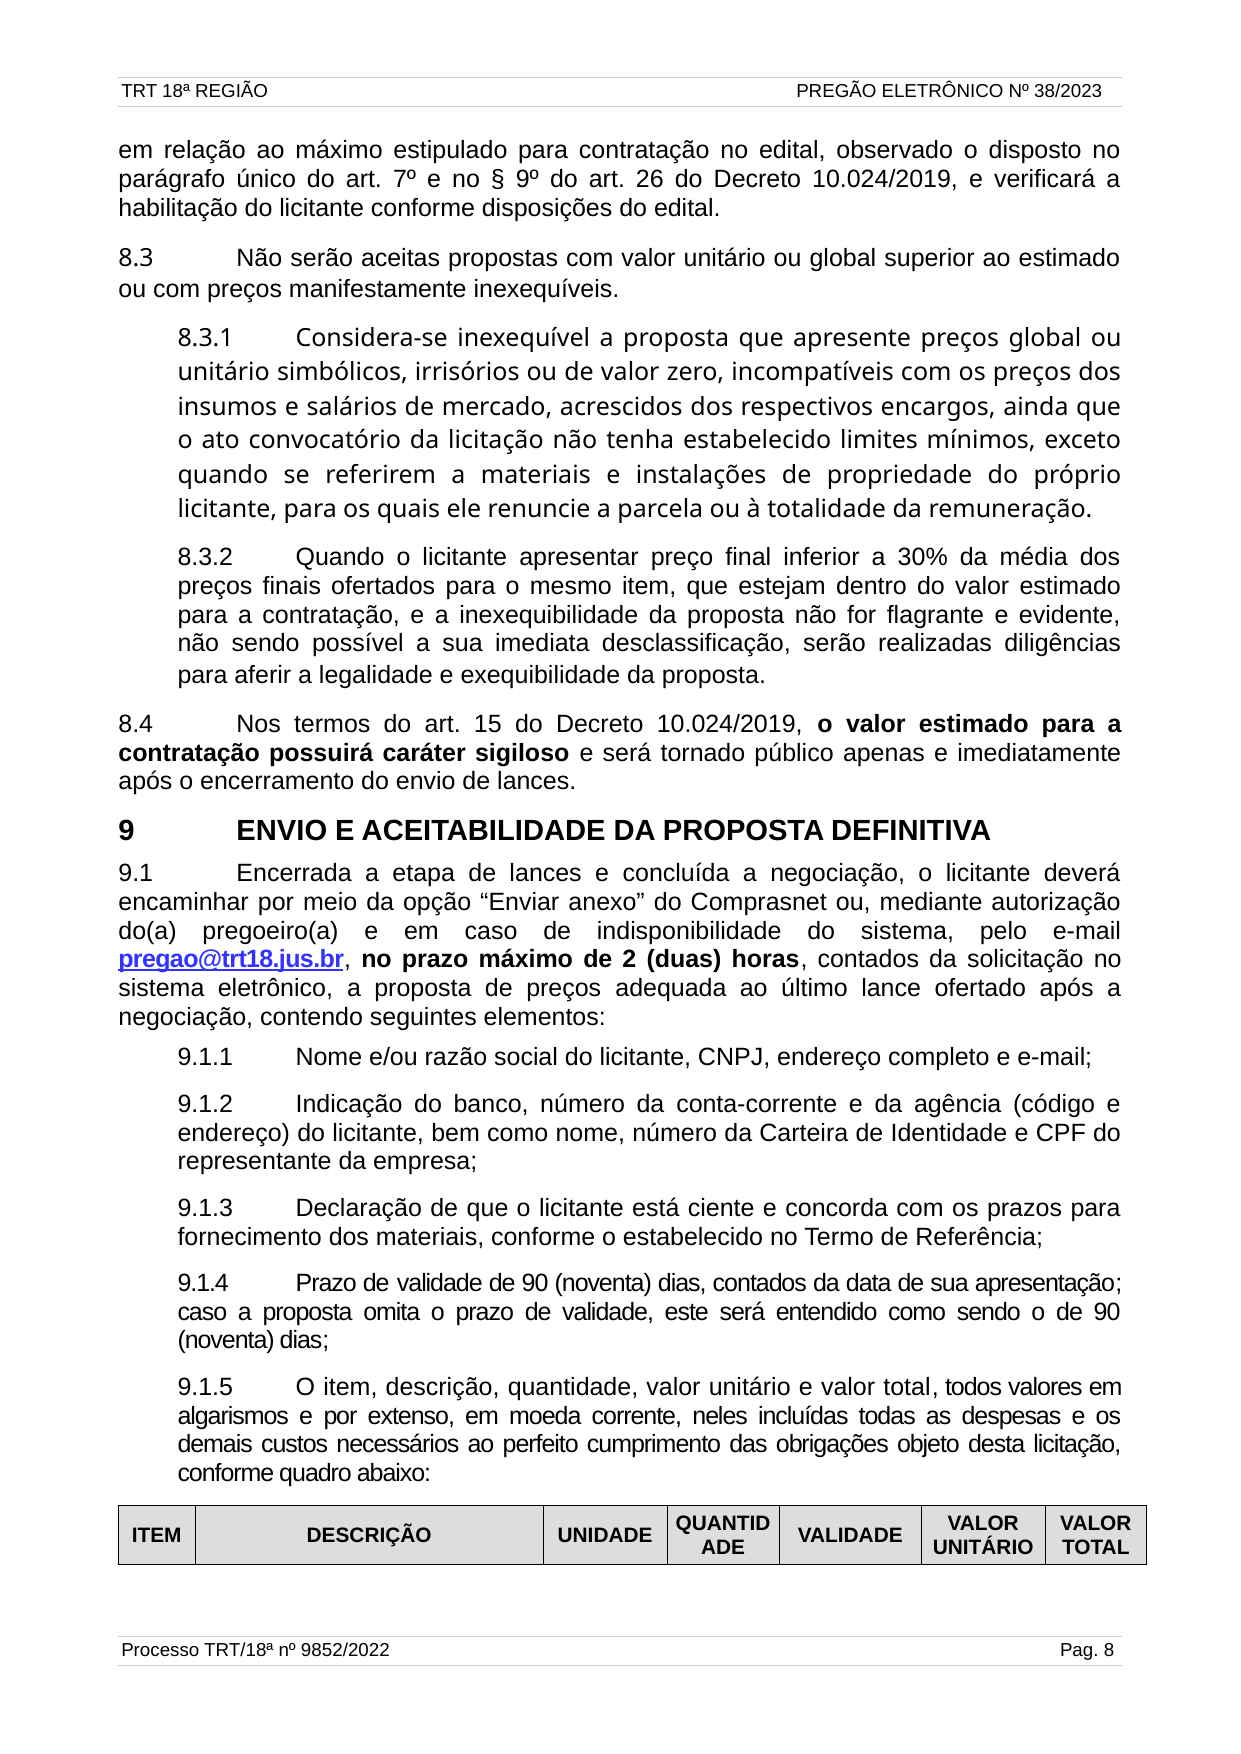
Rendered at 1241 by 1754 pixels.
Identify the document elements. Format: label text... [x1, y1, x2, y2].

text 8.3 Não serão aceitas propostas com valor unitário ou global superior ao estimado ou com preços manifestamente inexequíveis. [118, 239, 1122, 302]
table_header UNIDADE [544, 1506, 667, 1564]
table_header ITEM [119, 1506, 195, 1564]
text 8.4 Nos termos do art. 15 do Decreto 10.024/2019, o valor estimado para a contratação possuirá caráter sigiloso e será tornado público apenas e imediatamente após o encerramento do envio de lances. [118, 709, 1122, 795]
table_header VALOR UNITÁRIO [922, 1506, 1045, 1564]
text 9.1.5 O item, descrição, quantidade, valor unitário e valor total, todos valores em algarismos e por extenso, em moeda corrente, neles incluídas todas as despesas e os demais custos necessários ao perfeito cumprimento das obrigações objeto desta licitação, conforme quadro abaixo: [177, 1372, 1122, 1487]
text 9.1.1 Nome e/ou razão social do licitante, CNPJ, endereço completo e e-mail; [177, 1042, 1122, 1071]
text em relação ao máximo estipulado para contratação no edital, observado o disposto no parágrafo único do art. 7º e no § 9º do art. 26 do Decreto 10.024/2019, e verificará a habilitação do licitante conforme disposições do edital. [118, 136, 1122, 222]
table_header QUANTIDADE [668, 1506, 779, 1564]
list 9.1.3 Declaração de que o licitante está ciente e concorda com os prazos para fornecimento dos materiais, conforme o estabelecido no Termo de Referência; [177, 1193, 1122, 1250]
text 9.1 Encerrada a etapa de lances e concluída a negociação, o licitante deverá encaminhar por meio da opção “Enviar anexo” do Comprasnet ou, mediante autorização do(a) pregoeiro(a) e em caso de indisponibilidade do sistema, pelo e-mail pregao@trt18.jus.br, no prazo máximo de 2 (duas) horas, contados da solicitação no sistema eletrônico, a proposta de preços adequada ao último lance ofertado após a negociação, contendo seguintes elementos: [118, 858, 1122, 1031]
text 9.1.2 Indicação do banco, número da conta-corrente e da agência (código e endereço) do licitante, bem como nome, número da Carteira de Identidade e CPF do representante da empresa; [177, 1089, 1122, 1175]
table_header DESCRIÇÃO [196, 1506, 543, 1564]
text 8.3.1 Considera-se inexequível a proposta que apresente preços global ou unitário simbólicos, irrisórios ou de valor zero, incompatíveis com os preços dos insumos e salários de mercado, acrescidos dos respectivos encargos, ainda que o ato convocatório da licitação não tenha estabelecido limites mínimos, exceto quando se referirem a materiais e instalações de propriedade do próprio licitante, para os quais ele renuncie a parcela ou à totalidade da remuneração. [177, 320, 1122, 524]
table_header VALIDADE [780, 1506, 921, 1564]
list 9.1.4 Prazo de validade de 90 (noventa) dias, contados da data de sua apresentação; caso a proposta omita o prazo de validade, este será entendido como sendo o de 90 (noventa) dias; [177, 1268, 1122, 1354]
text 8.3.2 Quando o licitante apresentar preço final inferior a 30% da média dos preços finais ofertados para o mesmo item, que estejam dentro do valor estimado para a contratação, e a inexequibilidade da proposta não for flagrante e evidente, não sendo possível a sua imediata desclassificação, serão realizadas diligências para aferir a legalidade e exequibilidade da proposta. [177, 542, 1122, 691]
text 9 ENVIO E ACEITABILIDADE DA PROPOSTA DEFINITIVA [118, 813, 1122, 846]
table_header VALOR TOTAL [1046, 1506, 1146, 1564]
